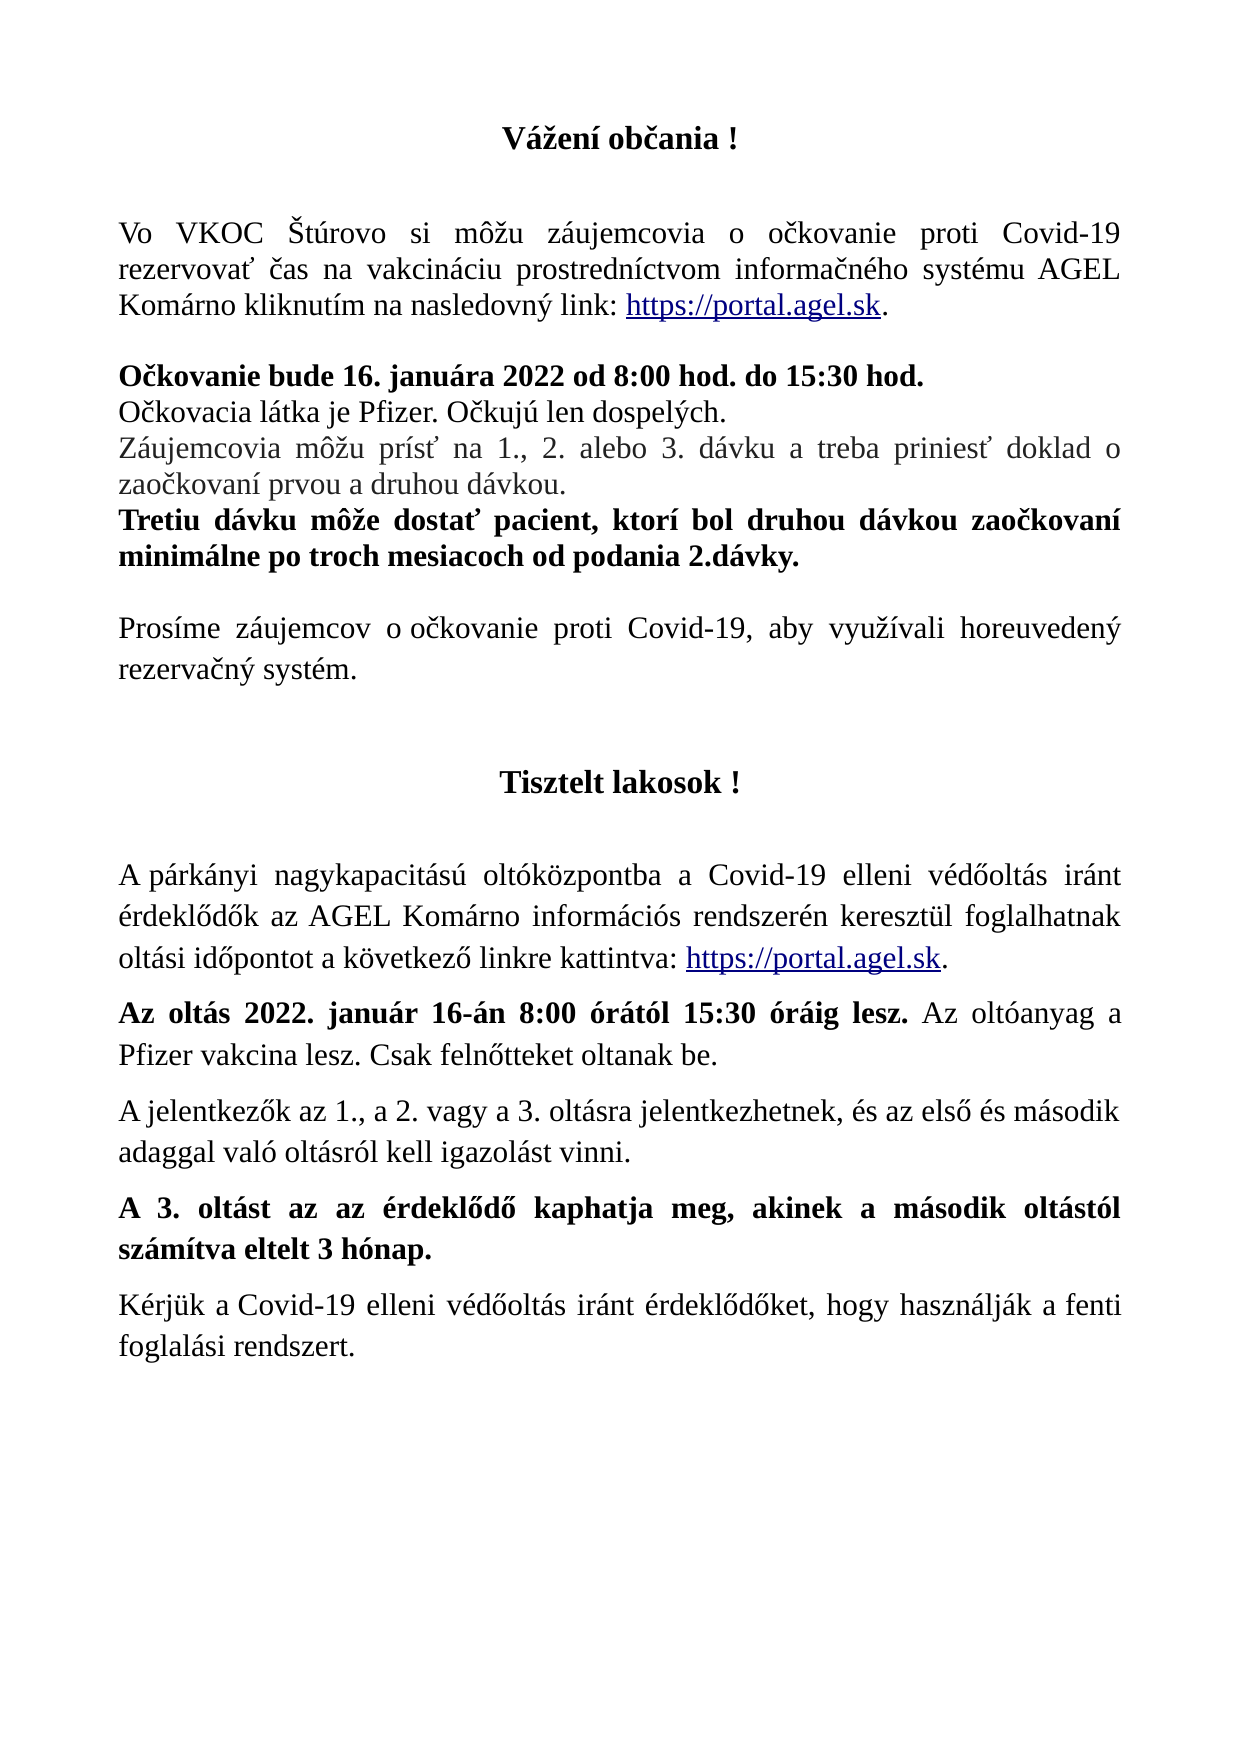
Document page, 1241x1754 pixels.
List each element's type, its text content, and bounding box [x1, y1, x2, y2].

text Vo VKOC Štúrovo si môžu záujemcovia o očkovanie proti Covid-19 rezervovať čas na vakcináciu prostredníctvom informačného systému AGEL Komárno kliknutím na nasledovný link: https://portal.agel.sk. [118, 214, 1122, 322]
text Tisztelt lakosok ! [118, 762, 1122, 801]
text A 3. oltást az az érdeklődő kaphatja meg, akinek a második oltástól számítva eltelt 3 hónap. [118, 1189, 1122, 1266]
text Očkovanie bude 16. januára 2022 od 8:00 hod. do 15:30 hod. [118, 358, 1122, 394]
text Záujemcovia môžu prísť na 1., 2. alebo 3. dávku a treba priniesť doklad o zaočkovaní prvou a druhou dávkou. [118, 429, 1122, 501]
text A párkányi nagykapacitású oltóközpontba a Covid-19 elleni védőoltás iránt érdeklődők az AGEL Komárno információs rendszerén keresztül foglalhatnak oltási időpontot a következő linkre kattintva: https://portal.agel.sk. [118, 856, 1122, 975]
text Kérjük a Covid-19 elleni védőoltás iránt érdeklődőket, hogy használják a fenti foglalási rendszert. [118, 1286, 1122, 1363]
text Očkovacia látka je Pfizer. Očkujú len dospelých. [118, 394, 1122, 429]
text Vážení občania ! [118, 118, 1122, 156]
text Az oltás 2022. január 16-án 8:00 órától 15:30 óráig lesz. Az oltóanyag a Pfizer vakcina lesz. Csak felnőtteket oltanak be. [118, 995, 1122, 1072]
text Prosíme záujemcov o očkovanie proti Covid-19, aby využívali horeuvedený rezervačný systém. [118, 609, 1122, 686]
text Tretiu dávku môže dostať pacient, ktorí bol druhou dávkou zaočkovaní minimálne po troch mesiacoch od podania 2.dávky. [118, 501, 1122, 573]
text A jelentkezők az 1., a 2. vagy a 3. oltásra jelentkezhetnek, és az első és második adaggal való oltásról kell igazolást vinni. [118, 1092, 1122, 1169]
